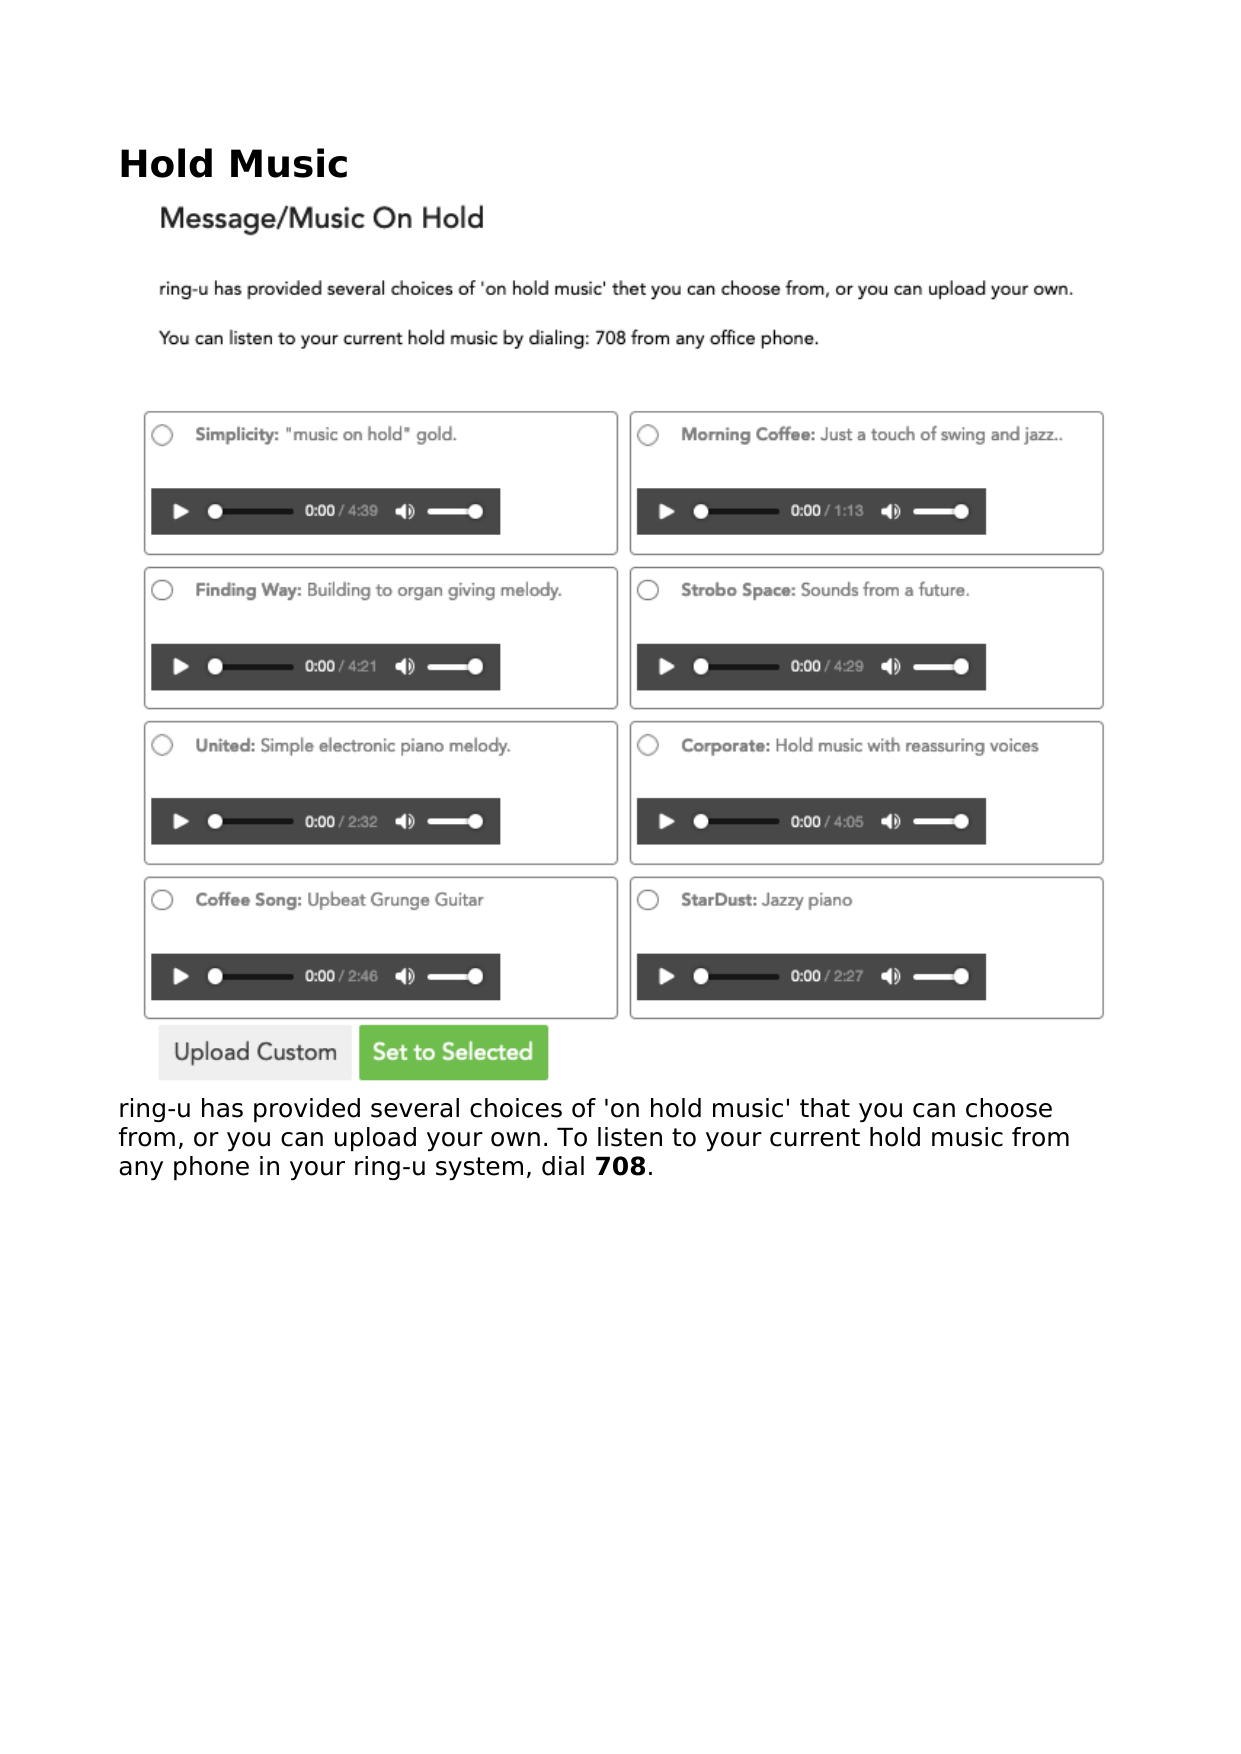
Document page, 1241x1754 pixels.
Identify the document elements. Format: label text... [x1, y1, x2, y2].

subtitle Hold Music [118, 143, 1122, 187]
text ring-u has provided several choices of 'on hold music' that you can choose from, or you can upload your own. To listen to your current hold music from any phone in your ring-u system, dial 708. [118, 1095, 1122, 1182]
picture [118, 199, 1123, 1095]
